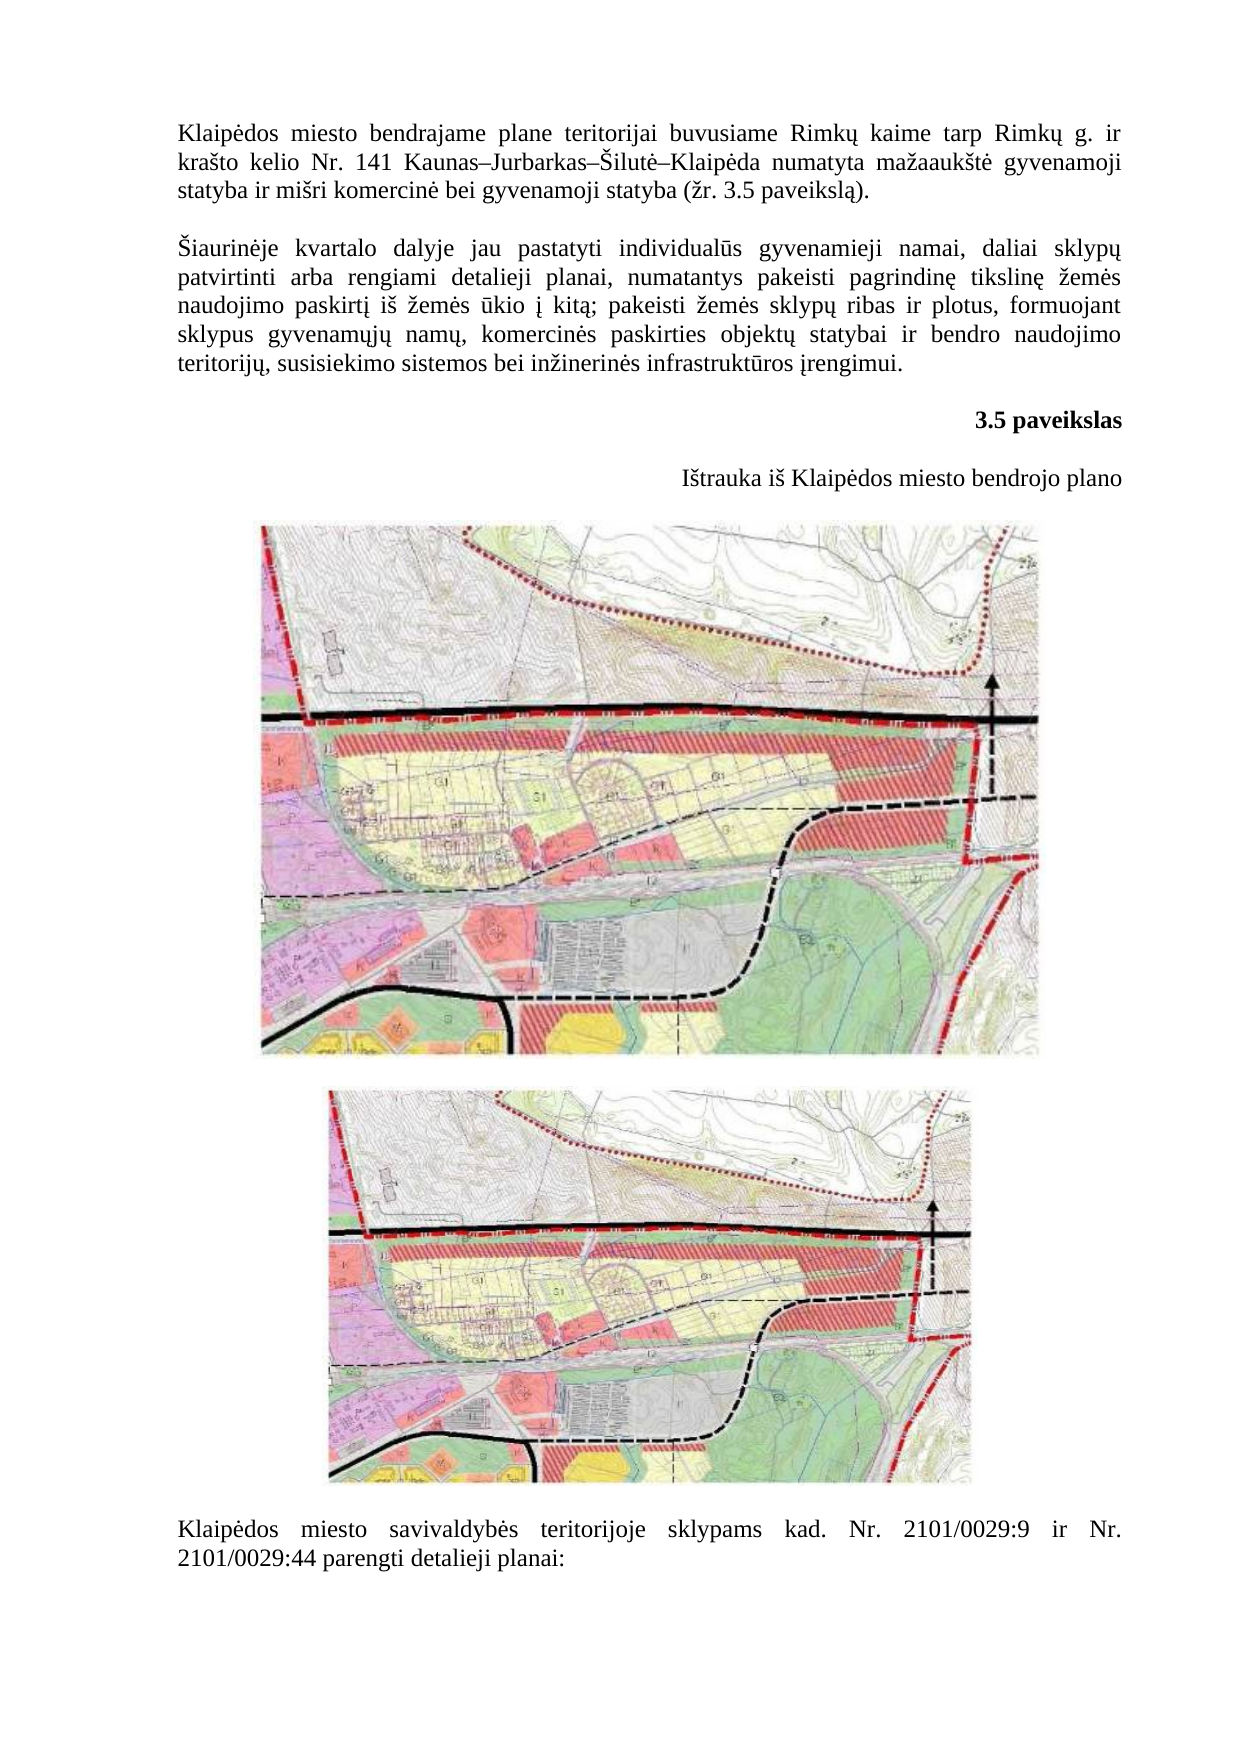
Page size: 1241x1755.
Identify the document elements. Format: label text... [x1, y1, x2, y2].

text Ištrauka iš Klaipėdos miesto bendrojo plano [177, 463, 1122, 492]
text Šiaurinėje kvartalo dalyje jau pastatyti individualūs gyvenamieji namai, daliai sklypų patvirtinti arba rengiami detalieji planai, numatantys pakeisti pagrindinę tikslinę žemės naudojimo paskirtį iš žemės ūkio į kitą; pakeisti žemės sklypų ribas ir plotus, formuojant sklypus gyvenamųjų namų, komercinės paskirties objektų statybai ir bendro naudojimo teritorijų, susisiekimo sistemos bei inžinerinės infrastruktūros įrengimui. [177, 233, 1122, 377]
text Klaipėdos miesto bendrajame plane teritorijai buvusiame Rimkų kaime tarp Rimkų g. ir krašto kelio Nr. 141 Kaunas–Jurbarkas–Šilutė–Klaipėda numatyta mažaaukštė gyvenamoji statyba ir mišri komercinė bei gyvenamoji statyba (žr. 3.5 paveikslą). [177, 118, 1122, 204]
text Klaipėdos miesto savivaldybės teritorijoje sklypams kad. Nr. 2101/0029:9 ir Nr. 2101/0029:44 parengti detalieji planai: [177, 1514, 1122, 1572]
text 3.5 paveikslas [177, 406, 1122, 434]
